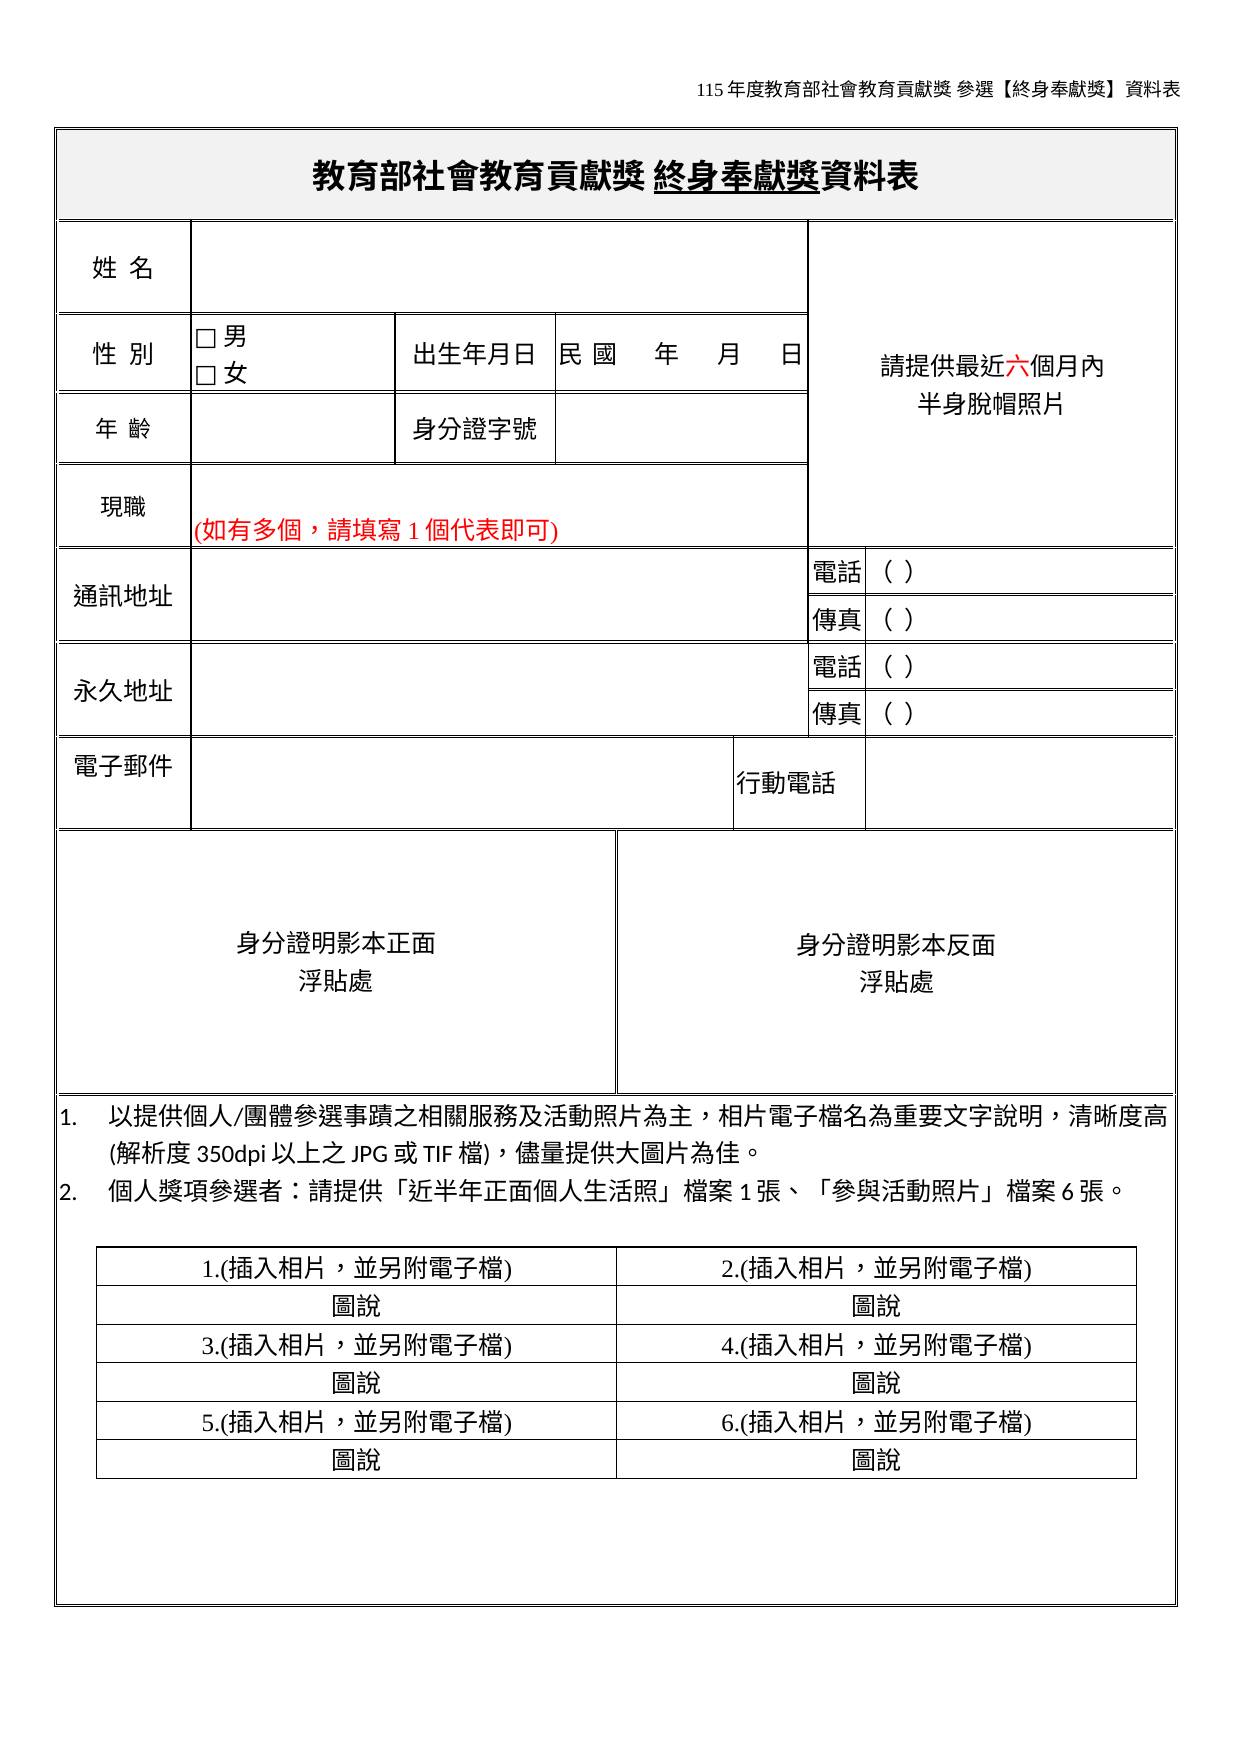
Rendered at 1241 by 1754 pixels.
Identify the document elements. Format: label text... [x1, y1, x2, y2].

table_cell 3.(插入相片，並另附電子檔) [97, 1325, 616, 1362]
table_cell 圖說 [97, 1286, 616, 1323]
table_cell (如有多個，請填寫1個代表即可) [192, 465, 807, 546]
table_cell 出生年月日 [396, 315, 555, 390]
table_cell [556, 394, 807, 462]
table_cell 年 齡 [56, 390, 190, 462]
table_cell 性 別 [56, 312, 190, 390]
table_cell （ ） [866, 640, 1177, 688]
table_cell 圖說 [617, 1363, 1136, 1401]
table_cell 電話 [809, 549, 865, 593]
table_cell 傳真 [809, 596, 865, 640]
table_cell 身分證明影本正面 浮貼處 [57, 828, 615, 1093]
table_cell 電子郵件 [56, 735, 190, 828]
table_cell 圖說 [617, 1286, 1136, 1323]
table_cell 6.(插入相片，並另附電子檔) [617, 1402, 1136, 1439]
table_cell 通訊地址 [57, 546, 190, 640]
table_cell 圖說 [617, 1440, 1136, 1478]
table_cell 4.(插入相片，並另附電子檔) [617, 1325, 1136, 1362]
table_cell 行動電話 [734, 738, 865, 828]
table_cell [192, 644, 808, 735]
table_cell 傳真 [809, 691, 865, 735]
table_cell 身分證明影本反面 浮貼處 [618, 828, 1175, 1093]
table_cell 圖說 [97, 1440, 616, 1478]
table_cell 姓 名 [57, 219, 190, 312]
table_cell 現職 [57, 462, 190, 546]
table_cell [192, 549, 807, 640]
table_cell 永久地址 [56, 640, 190, 735]
table_header 教育部社會教育貢獻獎 終身奉獻獎資料表 [57, 130, 1175, 218]
table_cell □ 男 □ 女 [192, 315, 394, 390]
table_cell [192, 222, 807, 312]
table_header 1.(插入相片，並另附電子檔) [97, 1248, 616, 1285]
table_cell （ ） [866, 593, 1177, 640]
table_cell 以提供個人/團體參選事蹟之相關服務及活動照片為主，相片電子檔名為重要文字說明，清晰度高(解析度350dpi以上之JPG或TIF檔)，儘量提供大圖片為佳。 個人獎項參選者：請提供「近半年正面個人生活照」檔案1張、「參與活動照片」檔案6張。 [56, 1093, 1177, 1604]
table_cell （ ） [866, 688, 1175, 735]
table_cell [192, 394, 394, 462]
table_cell 電話 [809, 644, 865, 688]
table_cell 民國 年 月 日 [556, 315, 807, 390]
table_cell 5.(插入相片，並另附電子檔) [97, 1402, 616, 1439]
table_cell [192, 738, 733, 828]
table_cell 圖說 [97, 1363, 616, 1401]
table_cell 身分證字號 [396, 394, 555, 462]
table_cell [866, 735, 1177, 828]
table_cell 請提供最近六個月內 半身脫帽照片 [809, 219, 1175, 546]
table_cell （ ） [866, 546, 1175, 593]
table_header 2.(插入相片，並另附電子檔) [617, 1248, 1136, 1285]
